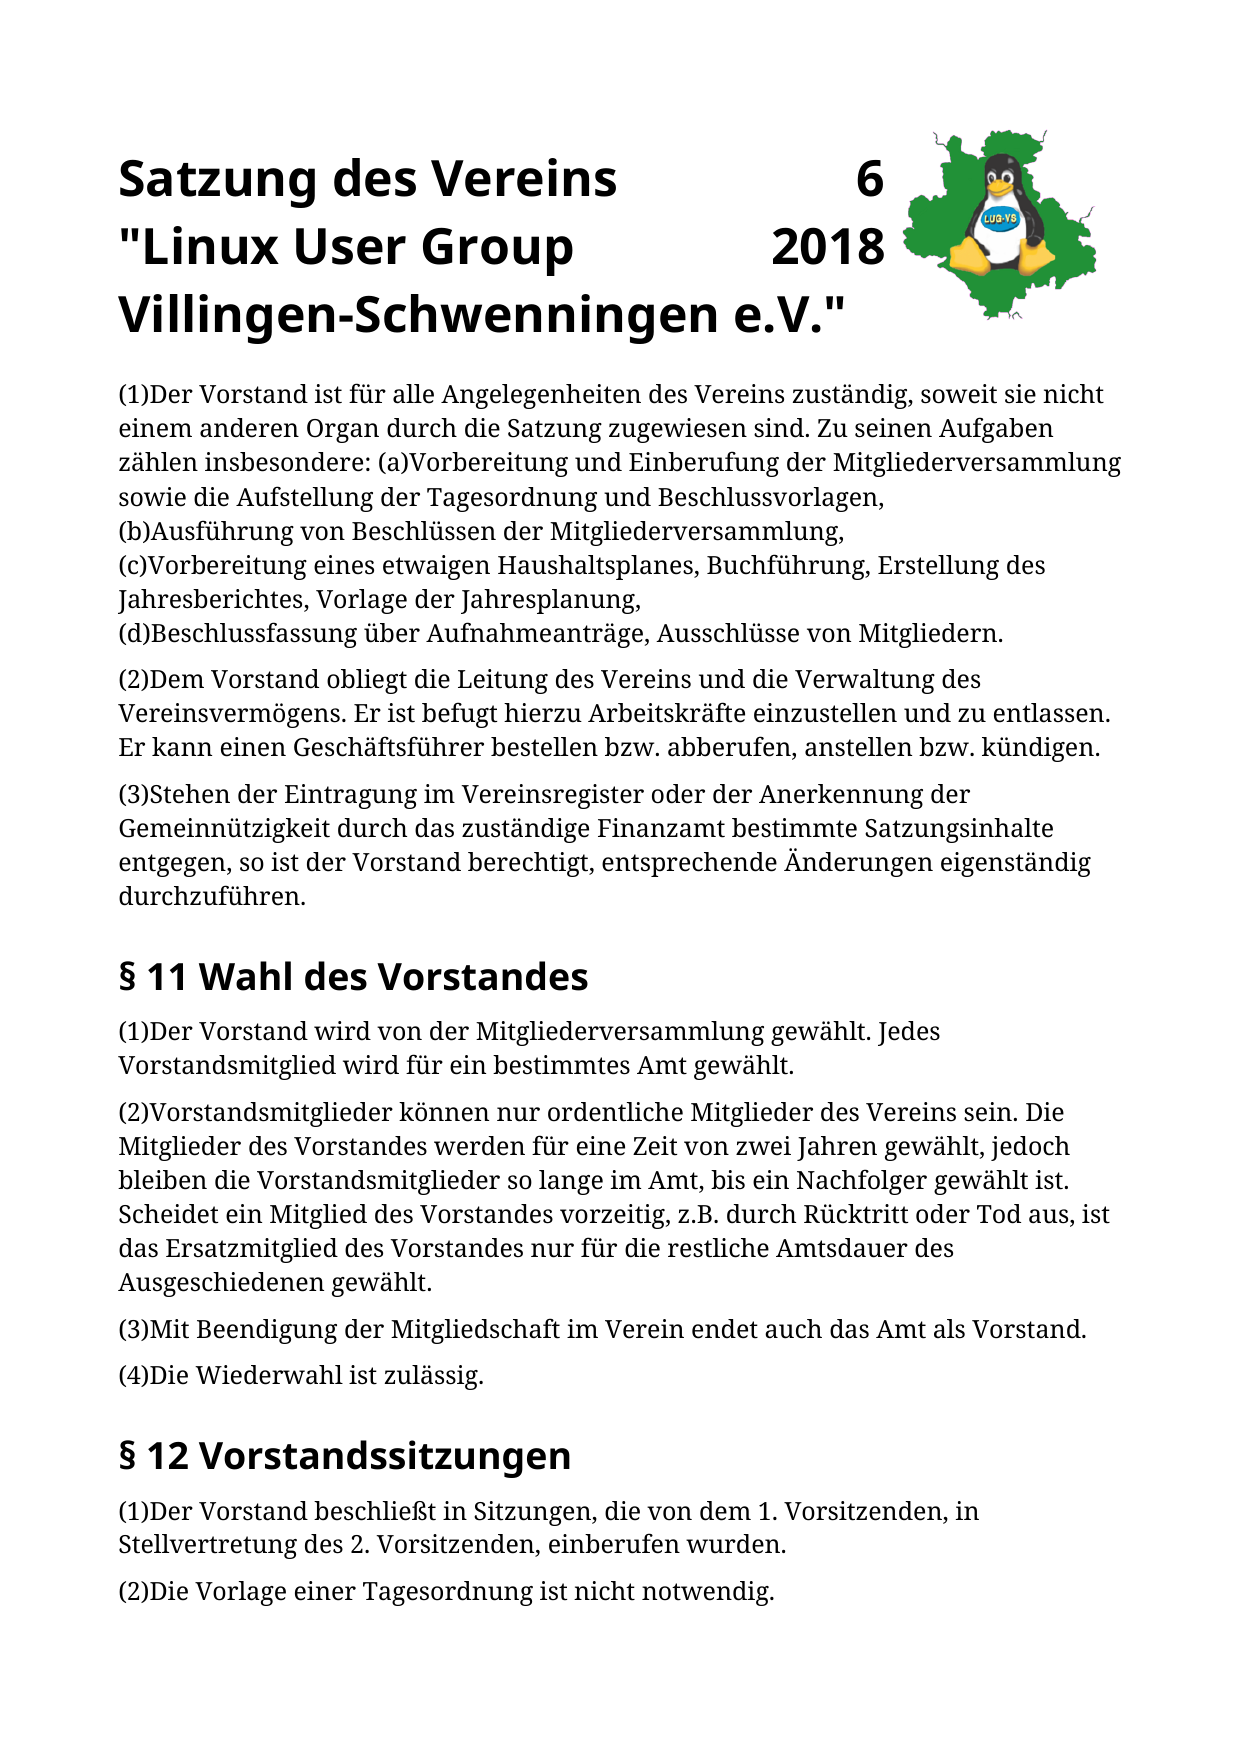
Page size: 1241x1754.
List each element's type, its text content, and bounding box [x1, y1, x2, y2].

text (2)Dem Vorstand obliegt die Leitung des Vereins und die Verwaltung des Vereinsvermögens. Er ist befugt hierzu Arbeitskräfte einzustellen und zu entlassen. Er kann einen Geschäftsführer bestellen bzw. abberufen, anstellen bzw. kündigen. [118, 662, 1122, 764]
text (3)Stehen der Eintragung im Vereinsregister oder der Anerkennung der Gemeinnützigkeit durch das zuständige Finanzamt bestimmte Satzungsinhalte entgegen, so ist der Vorstand berechtigt, entsprechende Änderungen eigenständig durchzuführen. [118, 777, 1122, 913]
text (1)Der Vorstand beschließt in Sitzungen, die von dem 1. Vorsitzenden, in Stellvertretung des 2. Vorsitzenden, einberufen wurden. [118, 1493, 1122, 1561]
text (2)Vorstandsmitglieder können nur ordentliche Mitglieder des Vereins sein. Die Mitglieder des Vorstandes werden für eine Zeit von zwei Jahren gewählt, jedoch bleiben die Vorstandsmitglieder so lange im Amt, bis ein Nachfolger gewählt ist. Scheidet ein Mitglied des Vorstandes vorzeitig, z.B. durch Rücktritt oder Tod aus, ist das Ersatzmitglied des Vorstandes nur für die restliche Amtsdauer des Ausgeschiedenen gewählt. [118, 1094, 1122, 1299]
text (2)Die Vorlage einer Tagesordnung ist nicht notwendig. [118, 1574, 1122, 1608]
text (1)Der Vorstand wird von der Mitgliederversammlung gewählt. Jedes Vorstandsmitglied wird für ein bestimmtes Amt gewählt. [118, 1014, 1122, 1082]
text (1)Der Vorstand ist für alle Angelegenheiten des Vereins zuständig, soweit sie nicht einem anderen Organ durch die Satzung zugewiesen sind. Zu seinen Aufgaben zählen insbesondere: (a)Vorbereitung und Einberufung der Mitgliederversammlung sowie die Aufstellung der Tagesordnung und Beschlussvorlagen, (b)Ausführung von Beschlüssen der Mitgliederversammlung, (c)Vorbereitung eines etwaigen Haushaltsplanes, Buchführung, Erstellung des Jahresberichtes, Vorlage der Jahresplanung, (d)Beschlussfassung über Aufnahmeanträge, Ausschlüsse von Mitgliedern. [118, 377, 1122, 649]
subtitle § 11 Wahl des Vorstandes [118, 950, 1122, 1001]
subtitle § 12 Vorstandssitzungen [118, 1429, 1122, 1481]
text (3)Mit Beendigung der Mitgliedschaft im Verein endet auch das Amt als Vorstand. [118, 1311, 1122, 1346]
text (4)Die Wiederwahl ist zulässig. [118, 1358, 1122, 1392]
picture [897, 124, 1102, 321]
